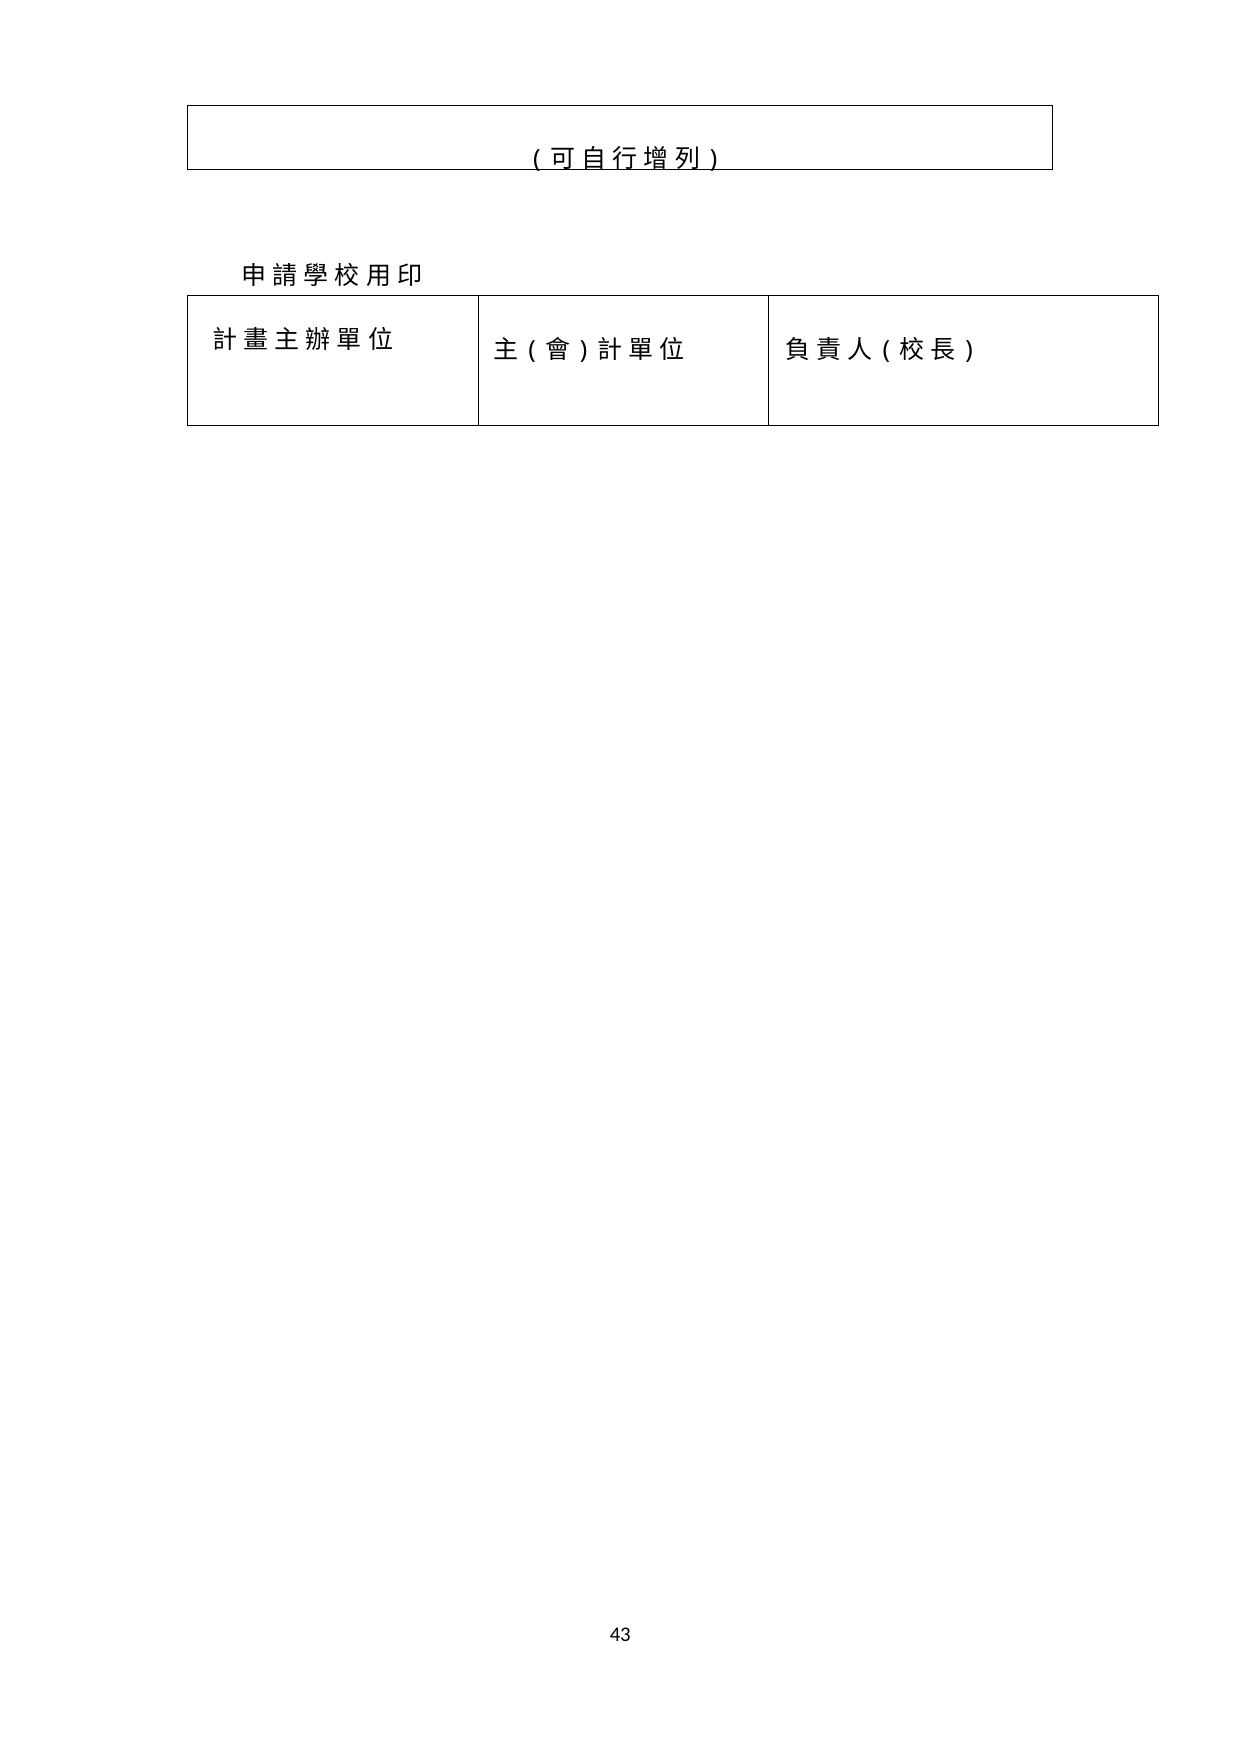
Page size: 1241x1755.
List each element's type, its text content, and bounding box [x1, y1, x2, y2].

table_header 負責人(校長) [769, 296, 1158, 425]
table_header 計畫主辦單位 [188, 296, 478, 425]
text 申請學校用印 [188, 232, 1052, 294]
table_cell (可自行增列) [188, 106, 1052, 168]
table_header 主(會)計單位 [479, 296, 768, 425]
